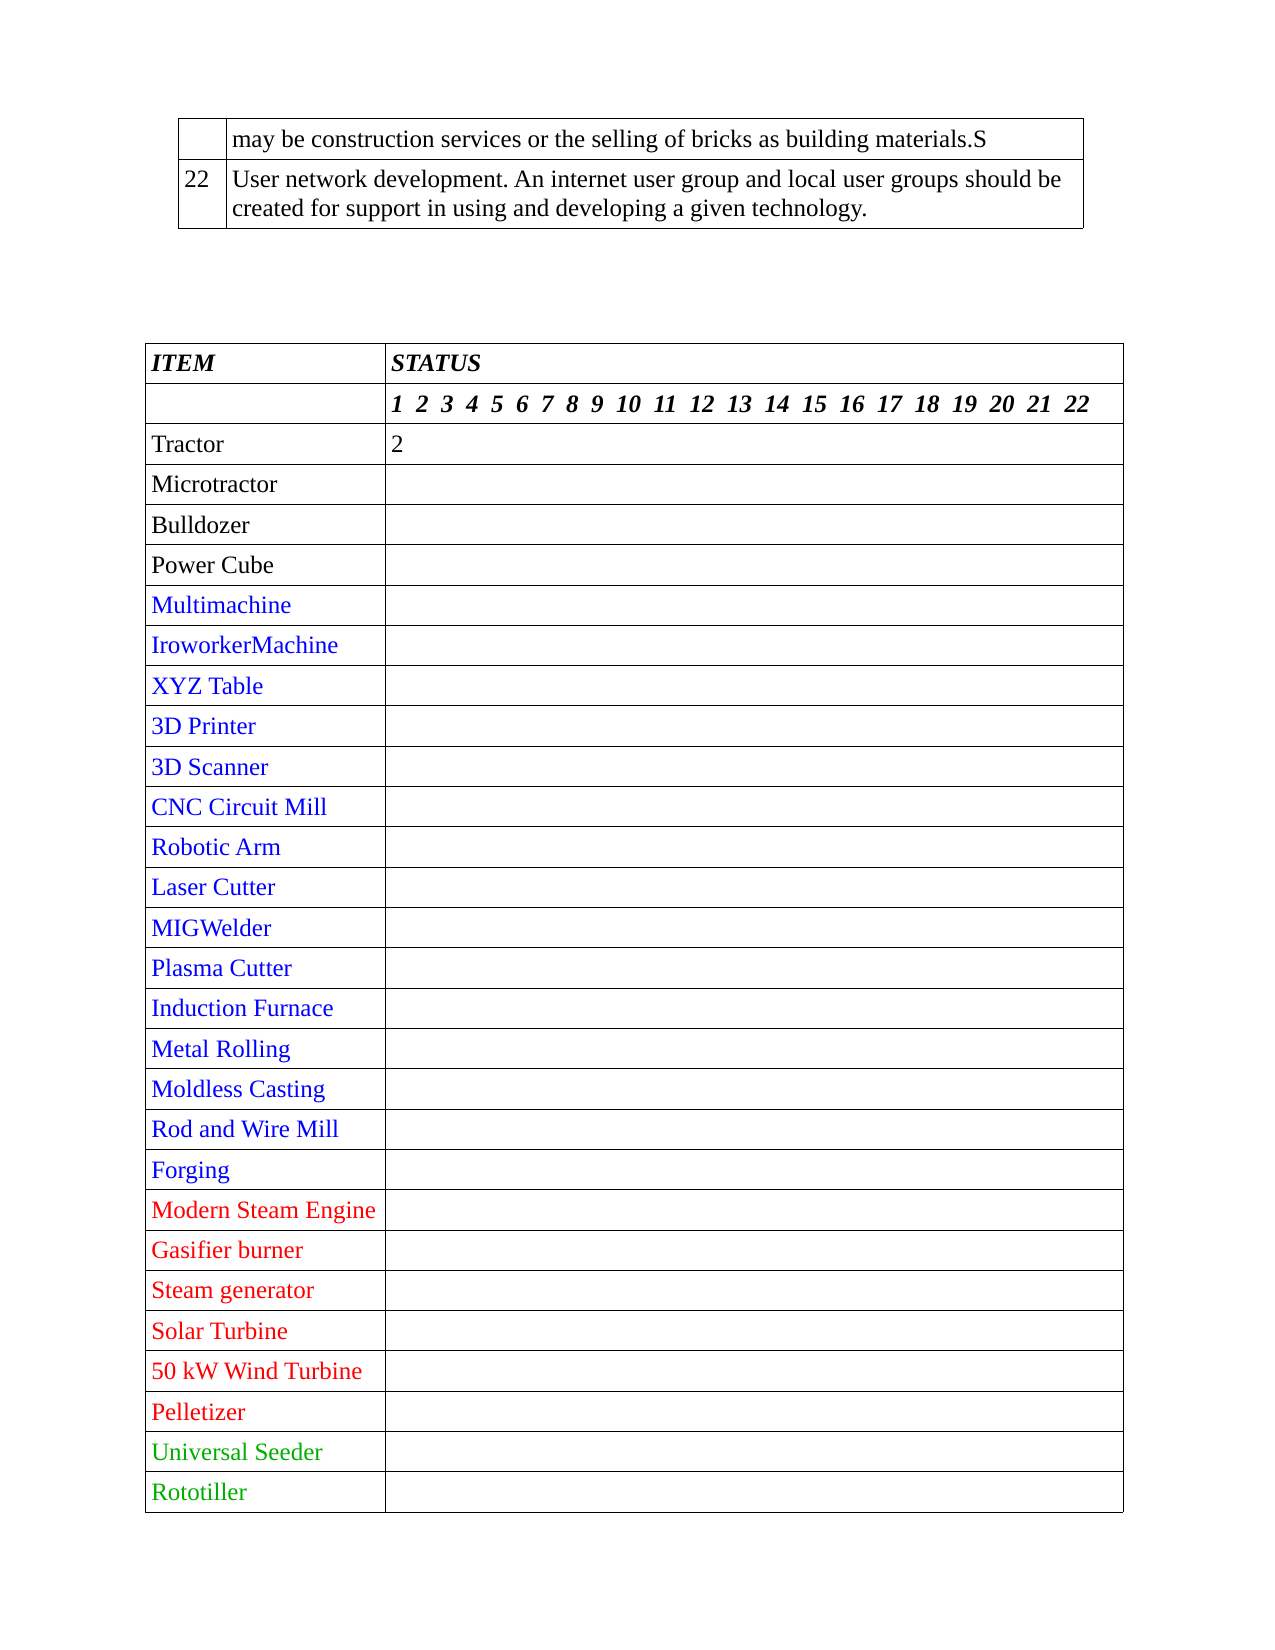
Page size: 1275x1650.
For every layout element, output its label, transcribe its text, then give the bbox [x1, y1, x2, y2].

table_cell [386, 1271, 1123, 1310]
table_cell [386, 1029, 1123, 1068]
table_cell [386, 787, 1123, 826]
table_cell Tractor [146, 424, 385, 463]
table_cell [386, 545, 1123, 584]
table_cell Bulldozer [146, 505, 385, 544]
table_cell Robotic Arm [146, 827, 385, 867]
table_cell User network development. An internet user group and local user groups should be created for support in using and developing a given technology. [227, 160, 1083, 227]
table_cell [386, 626, 1123, 665]
table_cell Steam generator [146, 1271, 385, 1310]
table_cell [386, 505, 1123, 544]
table_cell [386, 1351, 1123, 1391]
table_cell may be construction services or the selling of bricks as building materials.S [227, 119, 1083, 158]
table_cell [179, 119, 226, 158]
table_cell Power Cube [146, 545, 385, 584]
table_cell [386, 1110, 1123, 1149]
table_cell [386, 908, 1123, 947]
table_cell [386, 465, 1123, 504]
table_cell 2 [386, 424, 1123, 463]
table_cell [146, 384, 385, 423]
table_cell Metal Rolling [146, 1029, 385, 1068]
table_cell [386, 666, 1123, 705]
table_cell 3D Printer [146, 706, 385, 746]
table_cell [386, 1392, 1123, 1431]
table_cell Plasma Cutter [146, 948, 385, 988]
table_cell IroworkerMachine [146, 626, 385, 665]
table_cell MIGWelder [146, 908, 385, 947]
table_cell Moldless Casting [146, 1069, 385, 1108]
table_cell 50 kW Wind Turbine [146, 1351, 385, 1391]
table_cell Rod and Wire Mill [146, 1110, 385, 1149]
table_cell [386, 747, 1123, 786]
table_cell [386, 1069, 1123, 1108]
table_cell CNC Circuit Mill [146, 787, 385, 826]
table_cell Laser Cutter [146, 868, 385, 907]
table_cell 1 2 3 4 5 6 7 8 9 10 11 12 13 14 15 16 17 18 19 20 21 22 [386, 384, 1123, 423]
table_cell [386, 948, 1123, 988]
table_cell Microtractor [146, 465, 385, 504]
table_cell [386, 706, 1123, 746]
table_header STATUS [386, 344, 1123, 383]
table_cell Forging [146, 1150, 385, 1189]
table_header ITEM [146, 344, 385, 383]
table_cell XYZ Table [146, 666, 385, 705]
table_cell Induction Furnace [146, 989, 385, 1028]
table_cell [386, 586, 1123, 625]
table_cell [386, 1231, 1123, 1270]
table_cell [386, 868, 1123, 907]
table_cell Rototiller [146, 1472, 385, 1512]
table_cell [386, 1472, 1123, 1512]
table_cell 22 [179, 160, 226, 227]
table_cell Modern Steam Engine [146, 1190, 385, 1229]
table_cell Solar Turbine [146, 1311, 385, 1350]
table_cell [386, 827, 1123, 867]
table_cell [386, 1432, 1123, 1471]
table_cell Universal Seeder [146, 1432, 385, 1471]
table_cell Multimachine [146, 586, 385, 625]
table_cell [386, 989, 1123, 1028]
table_cell [386, 1150, 1123, 1189]
table_cell [386, 1311, 1123, 1350]
table_cell 3D Scanner [146, 747, 385, 786]
table_cell Pelletizer [146, 1392, 385, 1431]
table_cell Gasifier burner [146, 1231, 385, 1270]
table_cell [386, 1190, 1123, 1229]
